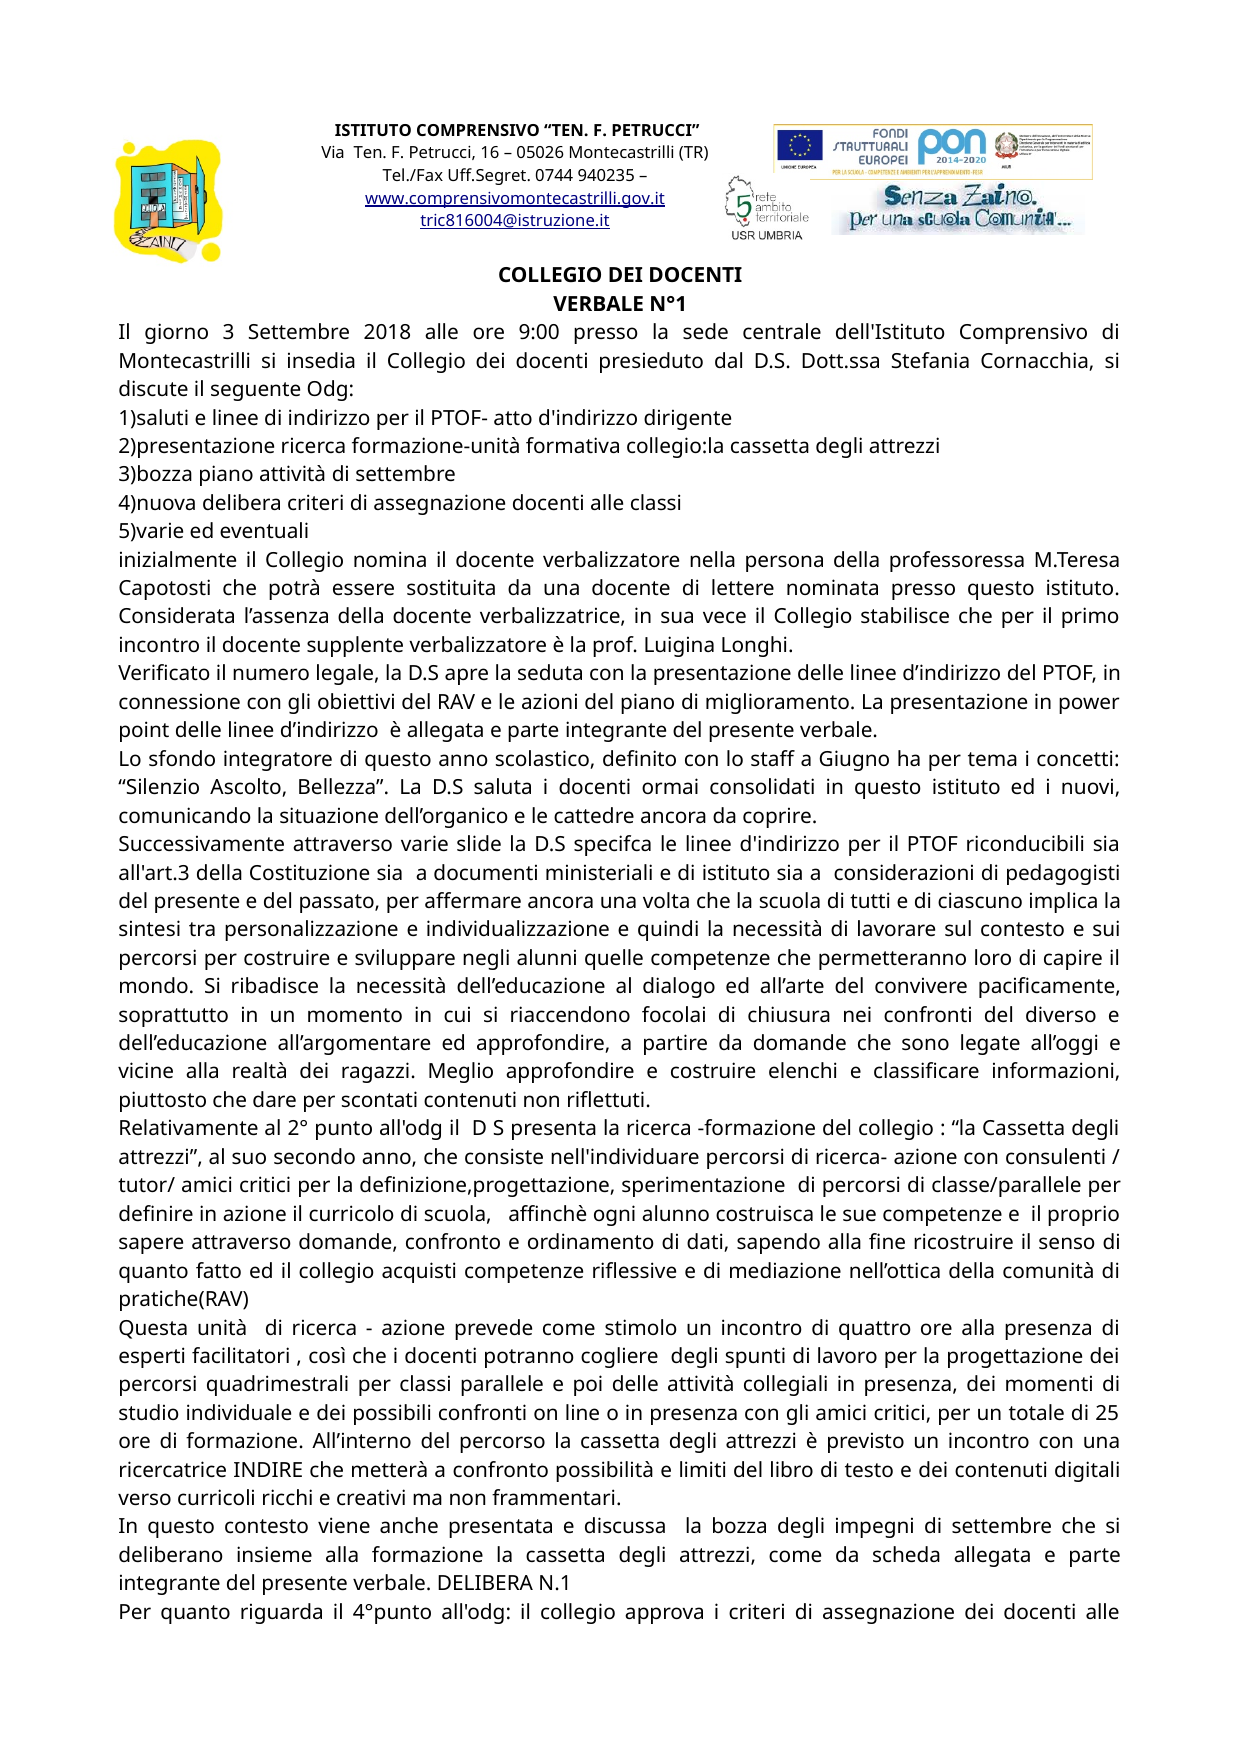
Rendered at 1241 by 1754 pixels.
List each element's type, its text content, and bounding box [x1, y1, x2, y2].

table_header [912, 118, 1086, 124]
list presentazione ricerca formazione-unità formativa collegio:la cassetta degli attrezzi [118, 431, 1122, 459]
text VERBALE N°1 [118, 289, 1122, 317]
text In questo contesto viene anche presentata e discussa la bozza degli impegni di settembre che si deliberano insieme alla formazione la cassetta degli attrezzi, come da scheda allegata e parte integrante del presente verbale. DELIBERA N.1 [118, 1512, 1122, 1597]
text COLLEGIO DEI DOCENTI [118, 260, 1122, 289]
list nuova delibera criteri di assegnazione docenti alle classi [118, 488, 1122, 516]
text Il giorno 3 Settembre 2018 alle ore 9:00 presso la sede centrale dell'Istituto Comprensivo di Montecastrilli si insedia il Collegio dei docenti presieduto dal D.S. Dott.ssa Stefania Cornacchia, si discute il seguente Odg: [118, 317, 1122, 403]
text Lo sfondo integratore di questo anno scolastico, definito con lo staff a Giugno ha per tema i concetti: “Silenzio Ascolto, Bellezza”. La D.S saluta i docenti ormai consolidati in questo istituto ed i nuovi, comunicando la situazione dell’organico e le cattedre ancora da coprire. [118, 744, 1122, 829]
text inizialmente il Collegio nomina il docente verbalizzatore nella persona della professoressa M.Teresa Capotosti che potrà essere sostituita da una docente di lettere nominata presso questo istituto. Considerata l’assenza della docente verbalizzatrice, in sua vece il Collegio stabilisce che per il primo incontro il docente supplente verbalizzatore è la prof. Luigina Longhi. [118, 545, 1122, 658]
text Successivamente attraverso varie slide la D.S specifca le linee d'indirizzo per il PTOF riconducibili sia all'art.3 della Costituzione sia a documenti ministeriali e di istituto sia a considerazioni di pedagogisti del presente e del passato, per affermare ancora una volta che la scuola di tutti e di ciascuno implica la sintesi tra personalizzazione e individualizzazione e quindi la necessità di lavorare sul contesto e sui percorsi per costruire e sviluppare negli alunni quelle competenze che permetteranno loro di capire il mondo. Si ribadisce la necessità dell’educazione al dialogo ed all’arte del convivere pacificamente, soprattutto in un momento in cui si riaccendono focolai di chiusura nei confronti del diverso e dell’educazione all’argomentare ed approfondire, a partire da domande che sono legate all’oggi e vicine alla realtà dei ragazzi. Meglio approfondire e costruire elenchi e classificare informazioni, piuttosto che dare per scontati contenuti non riflettuti. [118, 829, 1122, 1113]
list bozza piano attività di settembre [118, 459, 1122, 488]
text Per quanto riguarda il 4°punto all'odg: il collegio approva i criteri di assegnazione dei docenti alle [118, 1597, 1122, 1625]
text Verificato il numero legale, la D.S apre la seduta con la presentazione delle linee d’indirizzo del PTOF, in connessione con gli obiettivi del RAV e le azioni del piano di miglioramento. La presentazione in power point delle linee d’indirizzo è allegata e parte integrante del presente verbale. [118, 658, 1122, 744]
text Relativamente al 2° punto all'odg il D S presenta la ricerca -formazione del collegio : “la Cassetta degli attrezzi”, al suo secondo anno, che consiste nell'individuare percorsi di ricerca- azione con consulenti / tutor/ amici critici per la definizione,progettazione, sperimentazione di percorsi di classe/parallele per definire in azione il curricolo di scuola, affinchè ogni alunno costruisca le sue competenze e il proprio sapere attraverso domande, confronto e ordinamento di dati, sapendo alla fine ricostruire il senso di quanto fatto ed il collegio acquisti competenze riflessive e di mediazione nell’ottica della comunità di pratiche(RAV) [118, 1113, 1122, 1313]
table_header ISTITUTO COMPRENSIVO “TEN. F. PETRUCCI” Via Ten. F. Petrucci, 16 – 05026 Montecastrilli (TR) Tel./Fax Uff.Segret. 0744 940235 – www.comprensivomontecastrilli.gov.it tric816004@istruzione.it [118, 118, 912, 232]
text Questa unità di ricerca - azione prevede come stimolo un incontro di quattro ore alla presenza di esperti facilitatori , così che i docenti potranno cogliere degli spunti di lavoro per la progettazione dei percorsi quadrimestrali per classi parallele e poi delle attività collegiali in presenza, dei momenti di studio individuale e dei possibili confronti on line o in presenza con gli amici critici, per un totale di 25 ore di formazione. All’interno del percorso la cassetta degli attrezzi è previsto un incontro con una ricercatrice INDIRE che metterà a confronto possibilità e limiti del libro di testo e dei contenuti digitali verso curricoli ricchi e creativi ma non frammentari. [118, 1313, 1122, 1512]
list varie ed eventuali [118, 516, 1122, 545]
list saluti e linee di indirizzo per il PTOF- atto d'indirizzo dirigente [118, 403, 1122, 431]
